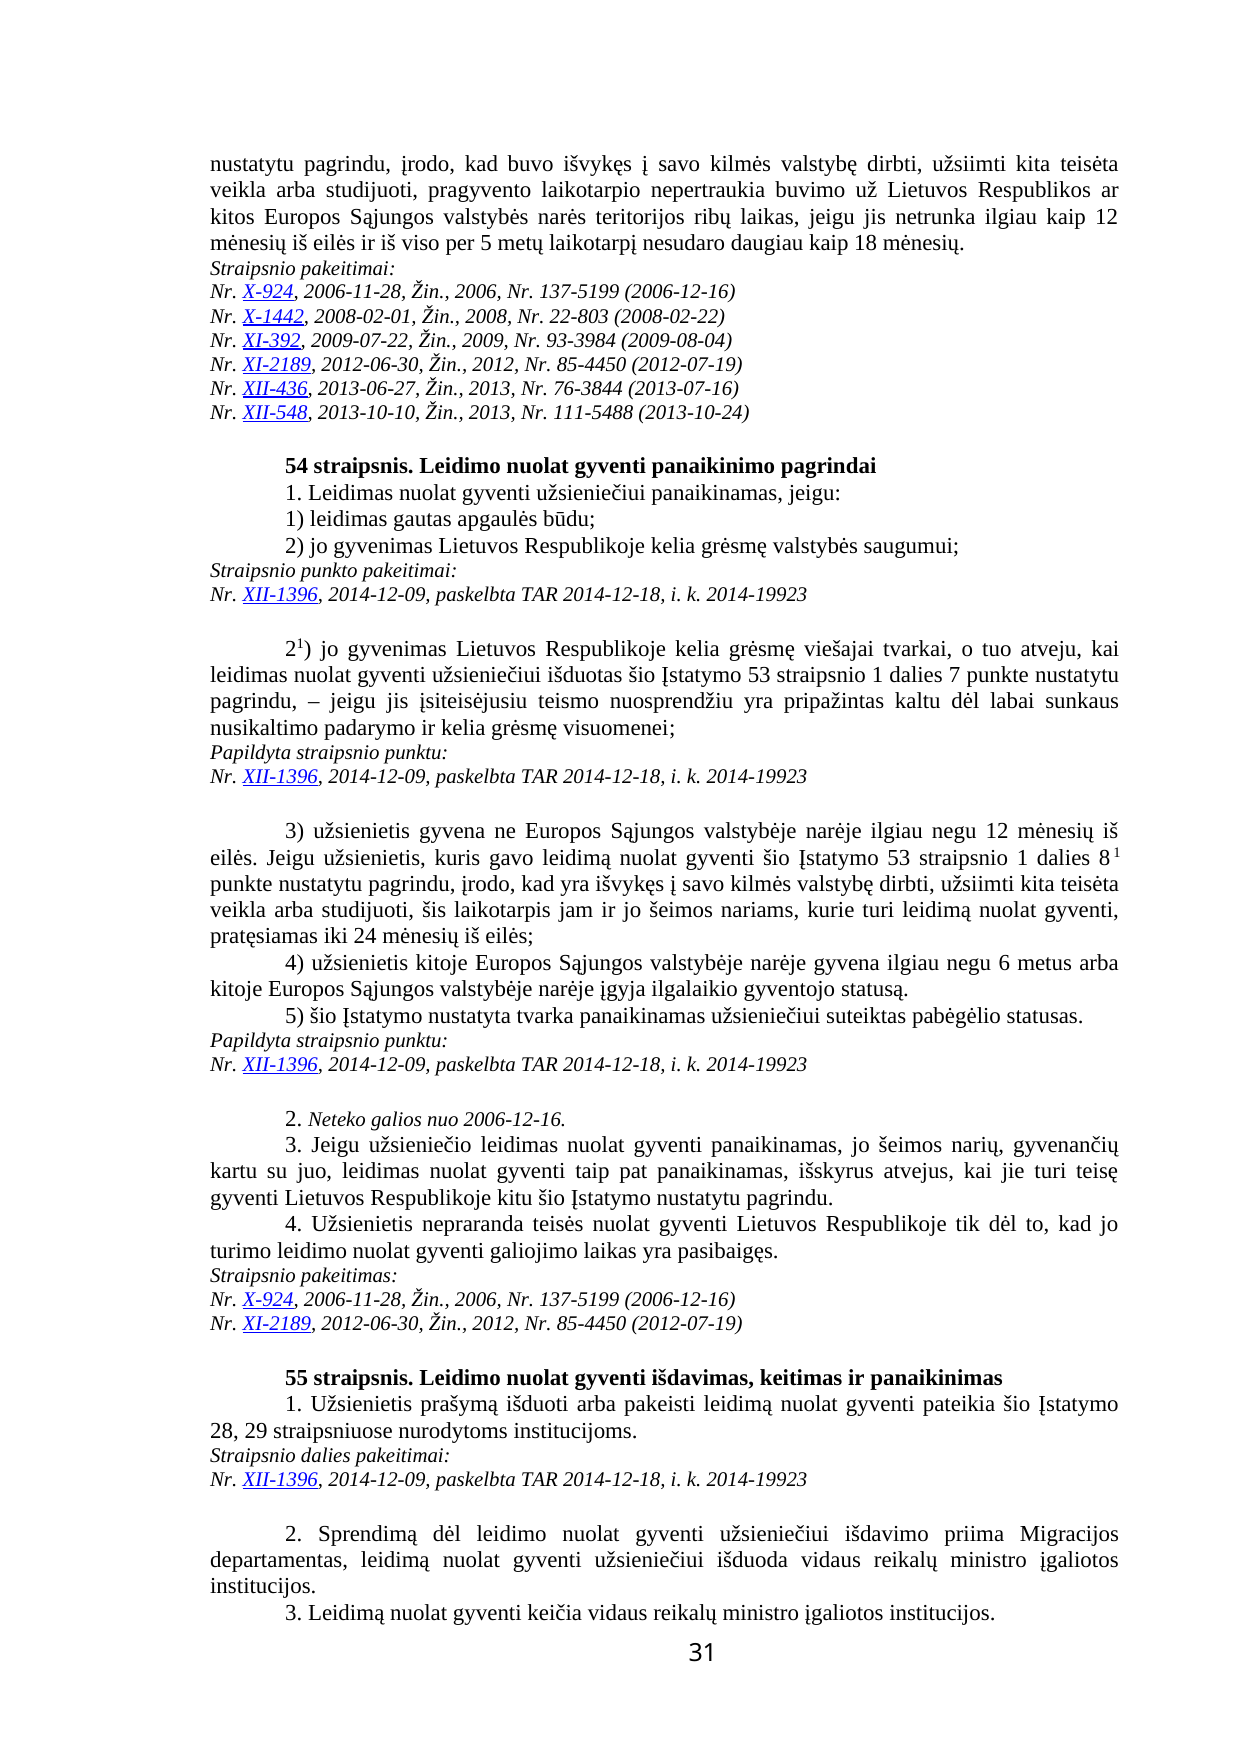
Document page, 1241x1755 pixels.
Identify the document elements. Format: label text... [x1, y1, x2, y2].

text 2. Neteko galios nuo 2006-12-16. [210, 1105, 1120, 1131]
text 4) užsienietis kitoje Europos Sąjungos valstybėje narėje gyvena ilgiau negu 6 metus arba kitoje Europos Sąjungos valstybėje narėje įgyja ilgalaikio gyventojo statusą. [210, 949, 1120, 1002]
text Nr. X-1442, 2008-02-01, Žin., 2008, Nr. 22-803 (2008-02-22) [210, 303, 1120, 328]
text 2) jo gyvenimas Lietuvos Respublikoje kelia grėsmę valstybės saugumui; [210, 532, 1120, 558]
text 1) leidimas gautas apgaulės būdu; [210, 505, 1120, 532]
text Nr. XII-1396, 2014-12-09, paskelbta TAR 2014-12-18, i. k. 2014-19923 [210, 1467, 1120, 1491]
text Papildyta straipsnio punktu: [210, 740, 1120, 764]
text 54 straipsnis. Leidimo nuolat gyventi panaikinimo pagrindai [210, 453, 1120, 479]
text Nr. X-924, 2006-11-28, Žin., 2006, Nr. 137-5199 (2006-12-16) [210, 1287, 1120, 1311]
text 5) šio Įstatymo nustatyta tvarka panaikinamas užsieniečiui suteiktas pabėgėlio statusas. [210, 1002, 1120, 1028]
text Nr. XI-392, 2009-07-22, Žin., 2009, Nr. 93-3984 (2009-08-04) [210, 328, 1120, 352]
text 2. Sprendimą dėl leidimo nuolat gyventi užsieniečiui išdavimo priima Migracijos departamentas, leidimą nuolat gyventi užsieniečiui išduoda vidaus reikalų ministro įgaliotos institucijos. [210, 1520, 1120, 1599]
text 3) užsienietis gyvena ne Europos Sąjungos valstybėje narėje ilgiau negu 12 mėnesių iš eilės. Jeigu užsienietis, kuris gavo leidimą nuolat gyventi šio Įstatymo 53 straipsnio 1 dalies 81 punkte nustatytu pagrindu, įrodo, kad yra išvykęs į savo kilmės valstybę dirbti, užsiimti kita teisėta veikla arba studijuoti, šis laikotarpis jam ir jo šeimos nariams, kurie turi leidimą nuolat gyventi, pratęsiamas iki 24 mėnesių iš eilės; [210, 817, 1120, 949]
text 3. Jeigu užsieniečio leidimas nuolat gyventi panaikinamas, jo šeimos narių, gyvenančių kartu su juo, leidimas nuolat gyventi taip pat panaikinamas, išskyrus atvejus, kai jie turi teisę gyventi Lietuvos Respublikoje kitu šio Įstatymo nustatytu pagrindu. [210, 1131, 1120, 1210]
text nustatytu pagrindu, įrodo, kad buvo išvykęs į savo kilmės valstybę dirbti, užsiimti kita teisėta veikla arba studijuoti, pragyvento laikotarpio nepertraukia buvimo už Lietuvos Respublikos ar kitos Europos Sąjungos valstybės narės teritorijos ribų laikas, jeigu jis netrunka ilgiau kaip 12 mėnesių iš eilės ir iš viso per 5 metų laikotarpį nesudaro daugiau kaip 18 mėnesių. [210, 150, 1120, 255]
text Nr. XII-1396, 2014-12-09, paskelbta TAR 2014-12-18, i. k. 2014-19923 [210, 582, 1120, 606]
text 21) jo gyvenimas Lietuvos Respublikoje kelia grėsmę viešajai tvarkai, o tuo atveju, kai leidimas nuolat gyventi užsieniečiui išduotas šio Įstatymo 53 straipsnio 1 dalies 7 punkte nustatytu pagrindu, – jeigu jis įsiteisėjusiu teismo nuosprendžiu yra pripažintas kaltu dėl labai sunkaus nusikaltimo padarymo ir kelia grėsmę visuomenei; [210, 635, 1120, 740]
text 1. Užsienietis prašymą išduoti arba pakeisti leidimą nuolat gyventi pateikia šio Įstatymo 28, 29 straipsniuose nurodytoms institucijoms. [210, 1390, 1120, 1443]
text Nr. XII-1396, 2014-12-09, paskelbta TAR 2014-12-18, i. k. 2014-19923 [210, 1052, 1120, 1076]
text Straipsnio punkto pakeitimai: [210, 558, 1120, 582]
text Nr. X-924, 2006-11-28, Žin., 2006, Nr. 137-5199 (2006-12-16) [210, 279, 1120, 303]
text 1. Leidimas nuolat gyventi užsieniečiui panaikinamas, jeigu: [210, 479, 1120, 505]
text Straipsnio dalies pakeitimai: [210, 1443, 1120, 1467]
text Nr. XII-436, 2013-06-27, Žin., 2013, Nr. 76-3844 (2013-07-16) [210, 376, 1120, 400]
text Nr. XII-548, 2013-10-10, Žin., 2013, Nr. 111-5488 (2013-10-24) [210, 400, 1120, 424]
text Nr. XI-2189, 2012-06-30, Žin., 2012, Nr. 85-4450 (2012-07-19) [210, 1311, 1120, 1335]
text Straipsnio pakeitimai: [210, 255, 1120, 279]
text Straipsnio pakeitimas: [210, 1263, 1120, 1287]
text Nr. XI-2189, 2012-06-30, Žin., 2012, Nr. 85-4450 (2012-07-19) [210, 352, 1120, 376]
text 4. Užsienietis nepraranda teisės nuolat gyventi Lietuvos Respublikoje tik dėl to, kad jo turimo leidimo nuolat gyventi galiojimo laikas yra pasibaigęs. [210, 1210, 1120, 1263]
text 3. Leidimą nuolat gyventi keičia vidaus reikalų ministro įgaliotos institucijos. [210, 1599, 1120, 1625]
text 55 straipsnis. Leidimo nuolat gyventi išdavimas, keitimas ir panaikinimas [210, 1364, 1120, 1390]
text Papildyta straipsnio punktu: [210, 1028, 1120, 1052]
text Nr. XII-1396, 2014-12-09, paskelbta TAR 2014-12-18, i. k. 2014-19923 [210, 764, 1120, 788]
